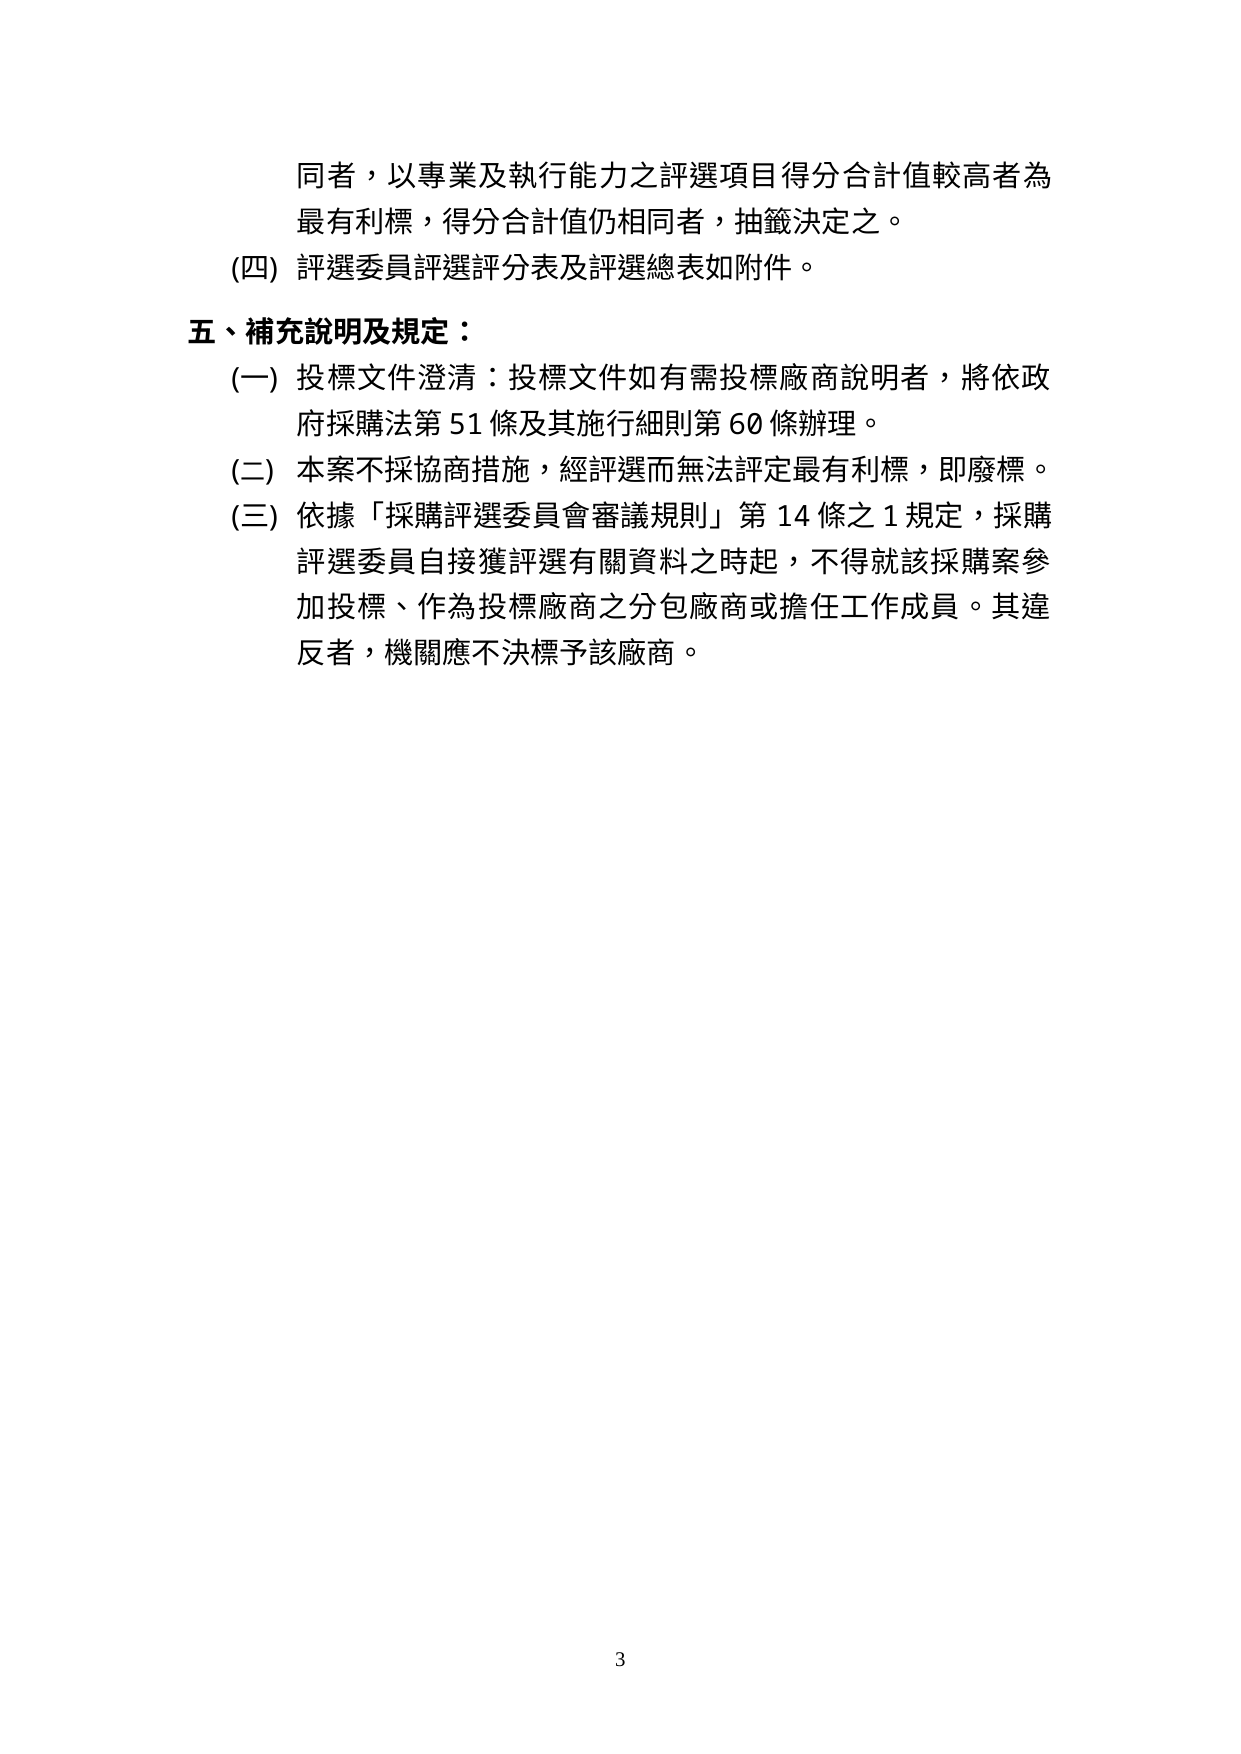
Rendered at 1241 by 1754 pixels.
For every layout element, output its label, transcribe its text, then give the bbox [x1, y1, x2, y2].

subtitle 本案不採協商措施，經評選而無法評定最有利標，即廢標。 [231, 444, 1053, 489]
list 評選委員評選評分表及評選總表如附件。 [231, 242, 1053, 287]
subtitle 投標文件澄清：投標文件如有需投標廠商說明者，將依政府採購法第51條及其施行細則第60條辦理。 [231, 352, 1053, 444]
subtitle 依據「採購評選委員會審議規則」第14條之1規定，採購評選委員自接獲評選有關資料之時起，不得就該採購案參加投標、作為投標廠商之分包廠商或擔任工作成員。其違反者，機關應不決標予該廠商。 [231, 489, 1053, 673]
list 同者，以專業及執行能力之評選項目得分合計值較高者為最有利標，得分合計值仍相同者，抽籤決定之。 [231, 150, 1053, 242]
subtitle 五、補充說明及規定： [187, 306, 1053, 352]
